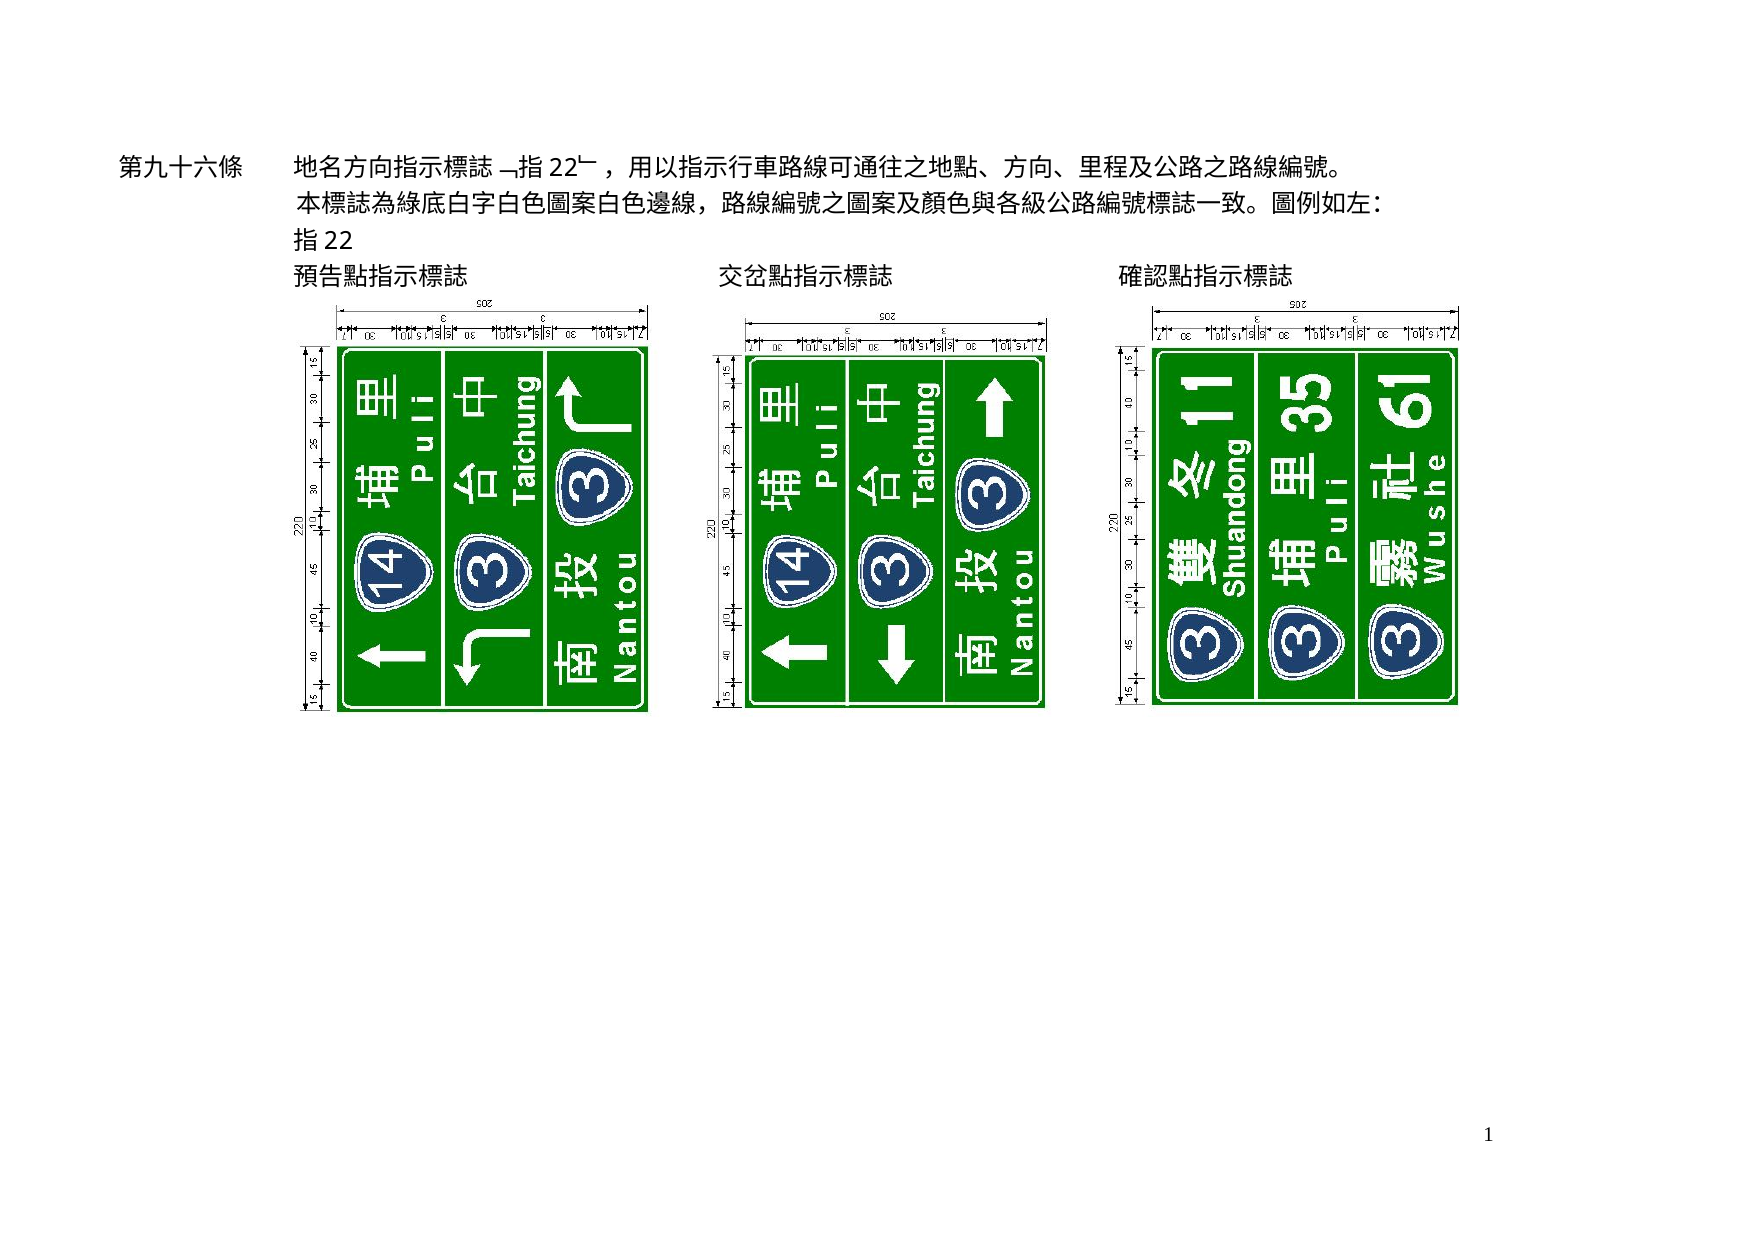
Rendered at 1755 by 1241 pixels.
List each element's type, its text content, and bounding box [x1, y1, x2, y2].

text 指22 [118, 220, 1636, 256]
text 第九十六條 地名方向指示標誌﹁指22﹂，用以指示行車路線可通往之地點、方向、里程及公路之路線編號。 [118, 148, 1636, 184]
text 預告點指示標誌 交岔點指示標誌 確認點指示標誌 [118, 256, 1636, 293]
picture [268, 292, 1499, 717]
text 本標誌為綠底白字白色圖案白色邊線，路線編號之圖案及顏色與各級公路編號標誌一致。圖例如左： [144, 184, 1636, 220]
